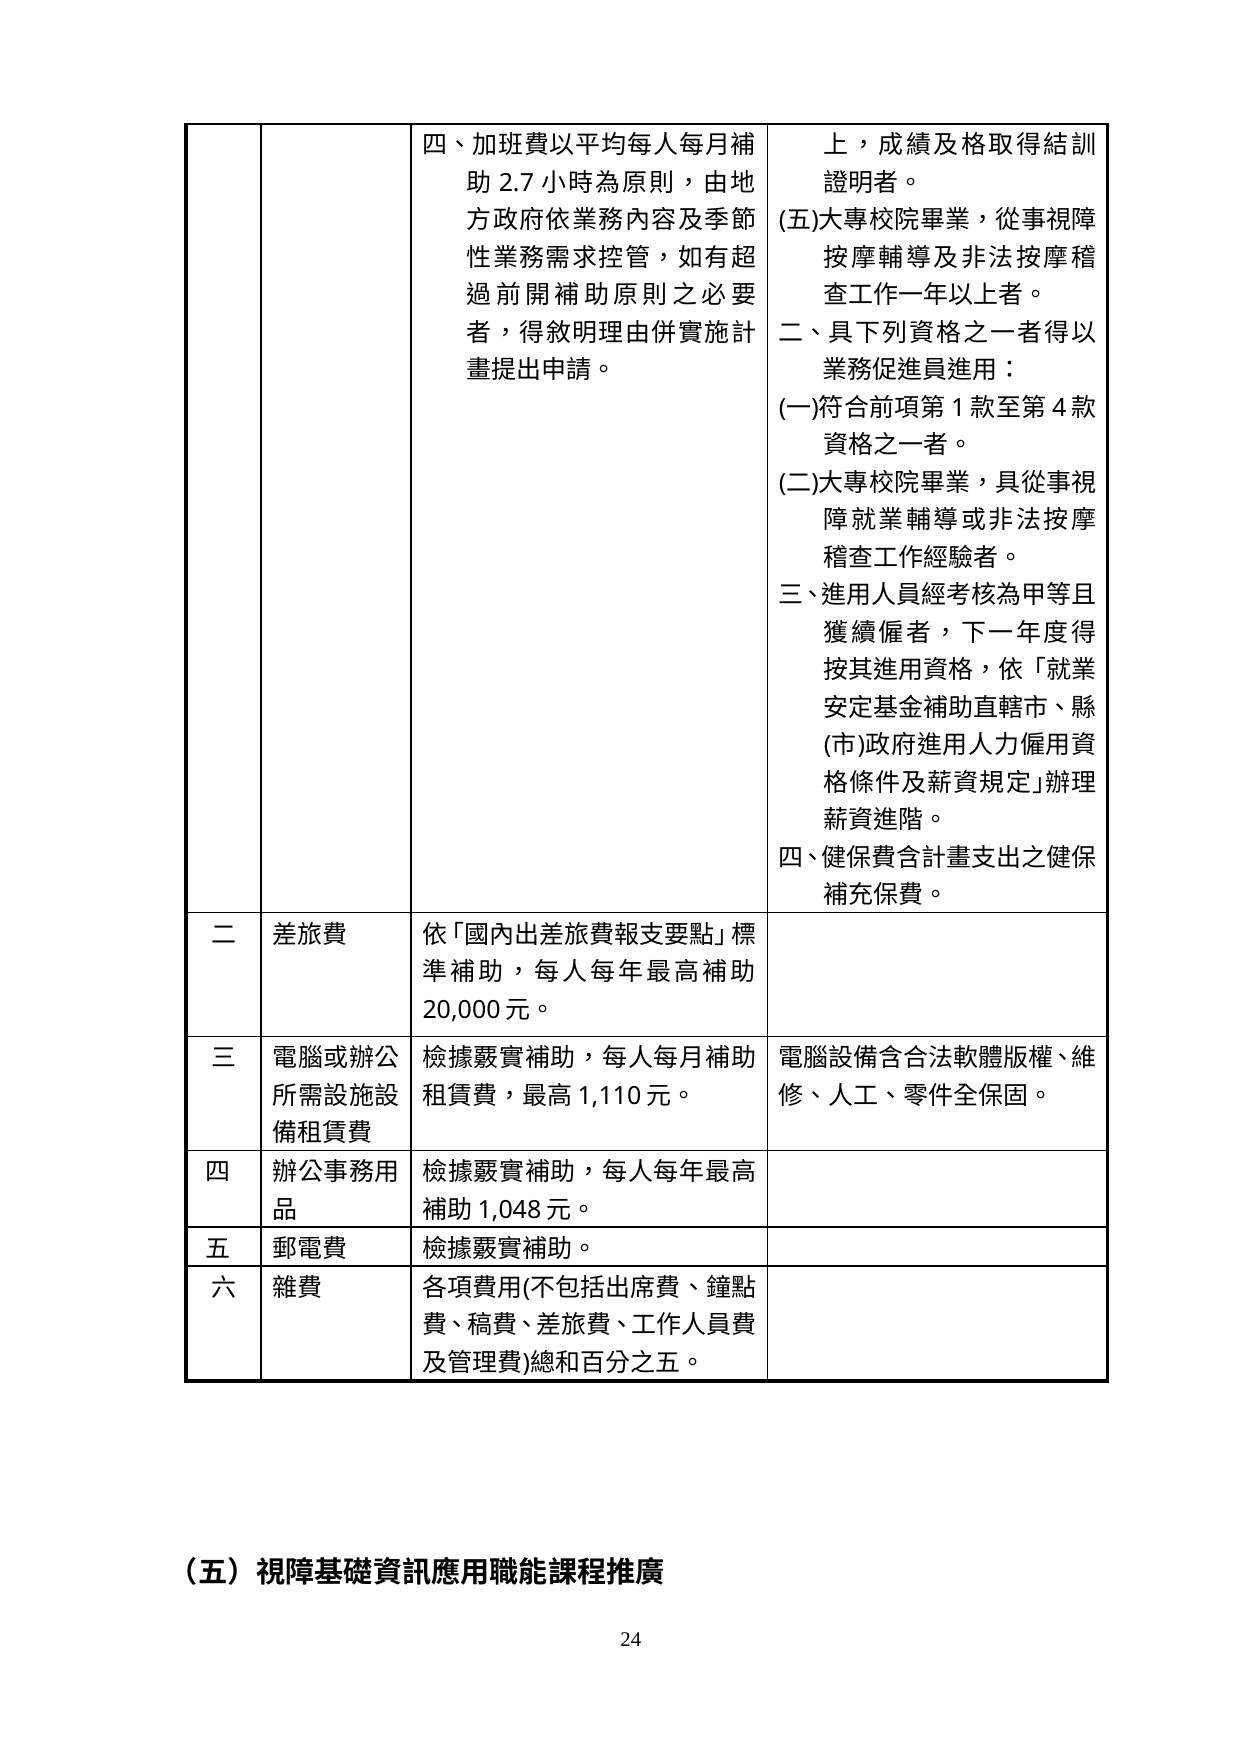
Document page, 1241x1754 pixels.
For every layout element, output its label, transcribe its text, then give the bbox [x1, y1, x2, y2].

table_cell 三 [188, 1037, 260, 1149]
table_cell [188, 125, 260, 912]
table_cell 電腦或辦公所需設施設備租賃費 [262, 1037, 410, 1149]
table_cell 雜費 [262, 1267, 410, 1379]
table_cell [768, 1228, 1106, 1265]
table_cell 視障按摩輔導員薪資補助標準： 業務輔導員： 比照本署暨所屬各機關臨時人員僱用管理要點之「業務輔導員」薪資標準補助。 業務促進員： 比照本署暨所屬各機關臨時人員僱用管理要點之「業務促進員」薪資標準補助。 勞保及健保依投保單位負擔之額度補助，勞退提撥依投保薪資百分之六補助。 年終獎金最高補助1.5個月之補助薪資。 加班費以平均每人每月補助2.7小時為原則，由地方政府依業務內容及季節性業務需求控管，如有超過前開補助原則之必要者，得敘明理由併實施計畫提出申請。 [412, 125, 767, 912]
table_cell 五 [188, 1228, 260, 1265]
text （五）視障基礎資訊應用職能課程推廣 [169, 1532, 1092, 1607]
table_cell 差旅費 [262, 913, 410, 1036]
table_cell 依「國內出差旅費報支要點」標準補助，每人每年最高補助20,000元。 [412, 913, 767, 1036]
table_cell [262, 125, 410, 912]
table_cell [768, 1151, 1106, 1226]
table_cell [768, 1267, 1106, 1379]
table_cell 各項費用(不包括出席費、鐘點費、稿費、差旅費、工作人員費及管理費)總和百分之五。 [412, 1267, 767, 1379]
table_cell [768, 913, 1106, 1036]
table_cell 二 [188, 913, 260, 1036]
table_cell 檢據覈實補助，每人每月補助租賃費，最高1,110元。 [412, 1037, 767, 1149]
table_cell 四 [188, 1151, 260, 1226]
table_cell 檢據覈實補助。 [412, 1228, 767, 1265]
table_cell 郵電費 [262, 1228, 410, 1265]
table_cell 具下列資格之一者得以業務輔導員進用： 領有社會工作師、職能治療師、物理治療師、心理師或特殊教育教師證書。 取得就業服務乙級技術士證。 大專校院復健諮商、社會工作、職能治療、物理治療、特殊教育、勞工關係、人力資源、心理或輔導之相關科系所畢業者。 非屬前款相關科系所畢業，從事就業服務或身心障礙者福利服務相關工作一年以上，且完成身心障礙者就業服務相關專業訓練八十小時以上，成績及格取得結訓證明者。 大專校院畢業，從事視障按摩輔導及非法按摩稽查工作一年以上者。 具下列資格之一者得以業務促進員進用： 符合前項第1款至第4款資格之一者。 大專校院畢業，具從事視障就業輔導或非法按摩稽查工作經驗者。 三、進用人員經考核為甲等且獲續僱者，下一年度得按其進用資格，依「就業安定基金補助直轄市、縣(市)政府進用人力僱用資格條件及薪資規定｣辦理薪資進階。 四、健保費含計畫支出之健保補充保費。 [768, 125, 1106, 912]
table_cell 電腦設備含合法軟體版權、維修、人工、零件全保固。 [768, 1037, 1106, 1149]
table_cell 辦公事務用品 [262, 1151, 410, 1226]
table_cell 六 [188, 1267, 260, 1379]
table_cell 檢據覈實補助，每人每年最高補助1,048元。 [412, 1151, 767, 1226]
